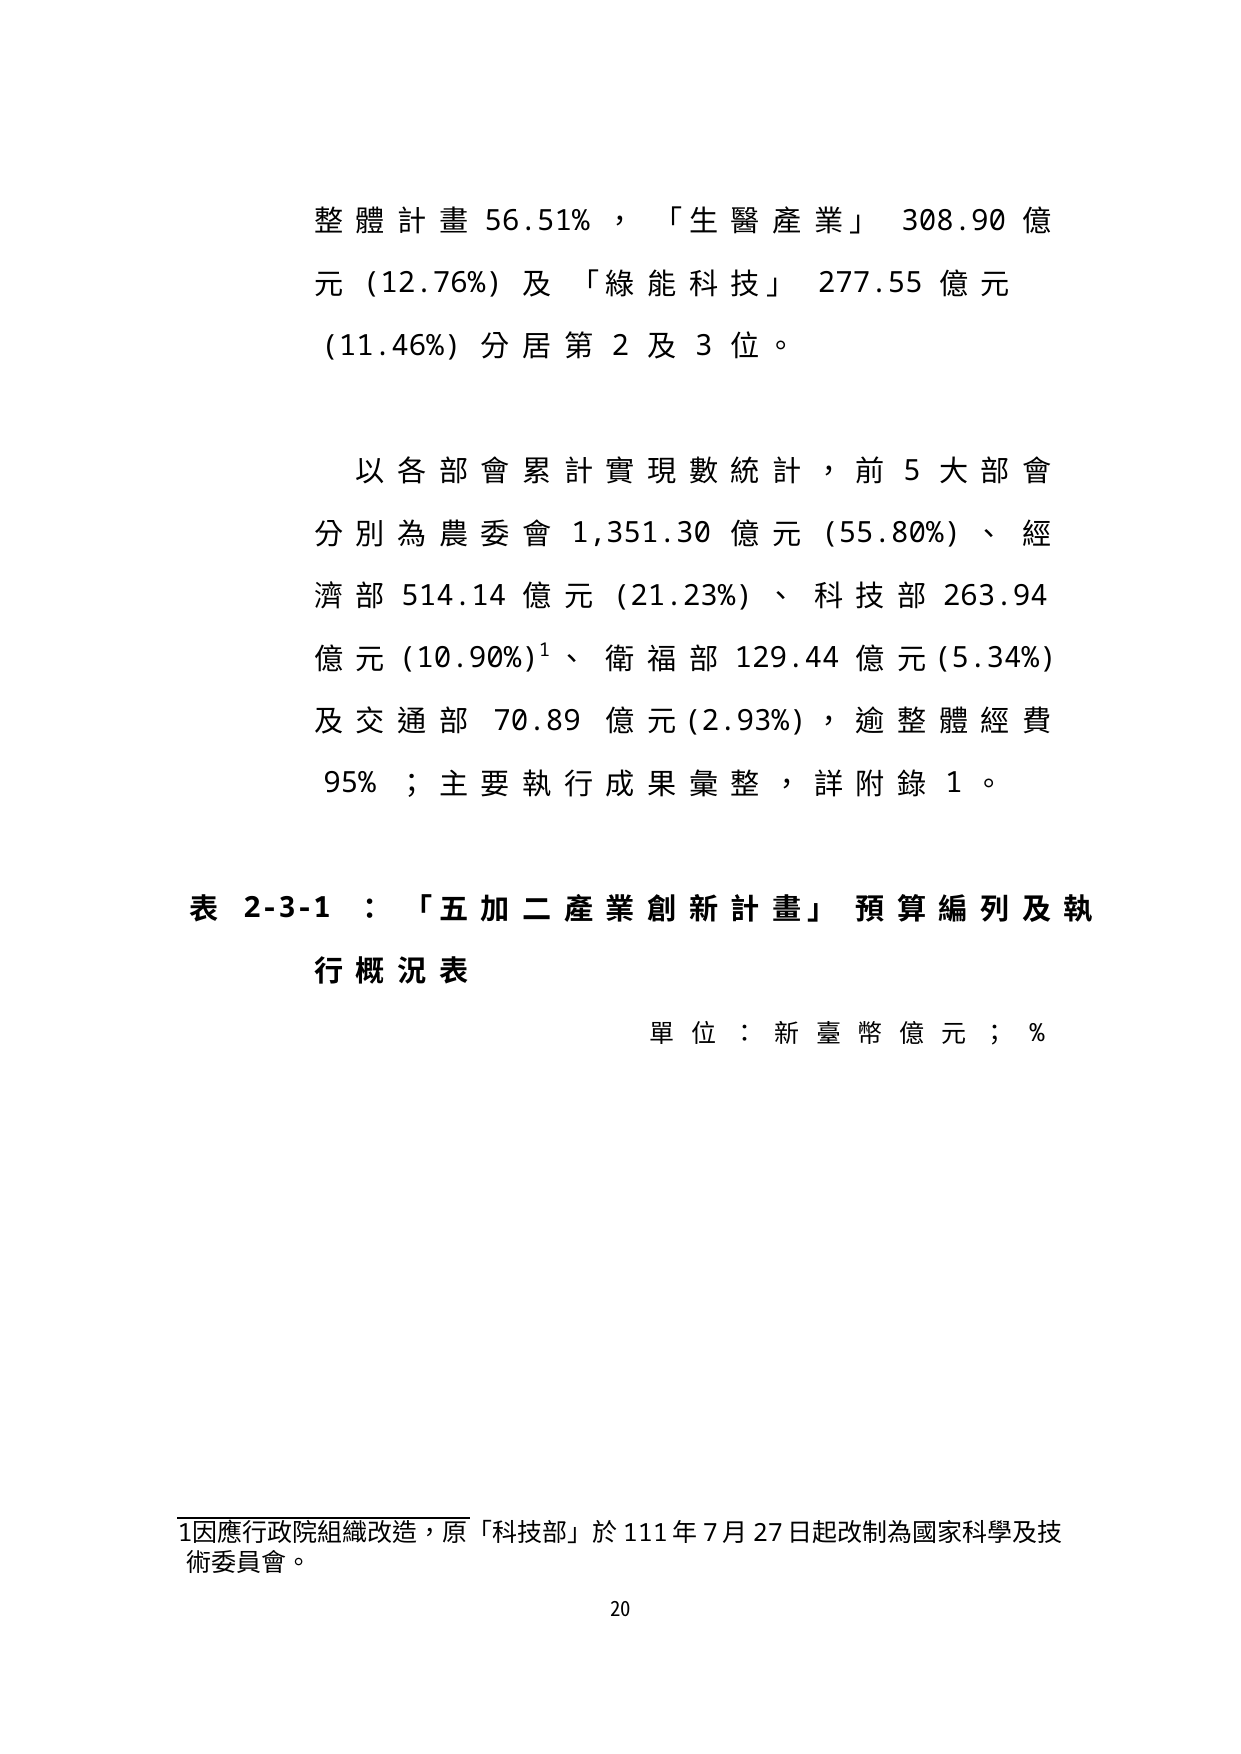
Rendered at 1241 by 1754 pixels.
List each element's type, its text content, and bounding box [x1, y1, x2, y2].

text 以各部會累計實現數統計，前5大部會分別為農委會1,351.30億元(55.80%)、經濟部514.14億元(21.23%)、科技部263.94億元(10.90%)、衛福部129.44億元(5.34%)及交通部70.89億元(2.93%)，逾整體經費95%；主要執行成果彙整，詳附錄1。 [271, 427, 1058, 802]
text 因應行政院組織改造，原「科技部」於111年7月27日起改制為國家科學及技術委員會。 [177, 1518, 1063, 1577]
text 表2-3-1：「五加二產業創新計畫」預算編列及執行概況表 [183, 927, 1117, 1115]
text 整體計畫56.51%，「生醫產業」308.90億元(12.76%)及「綠能科技」277.55億元(11.46%)分居第2及3位。 [271, 177, 1058, 427]
text 單位：新臺幣億元；% [183, 1115, 1058, 1177]
